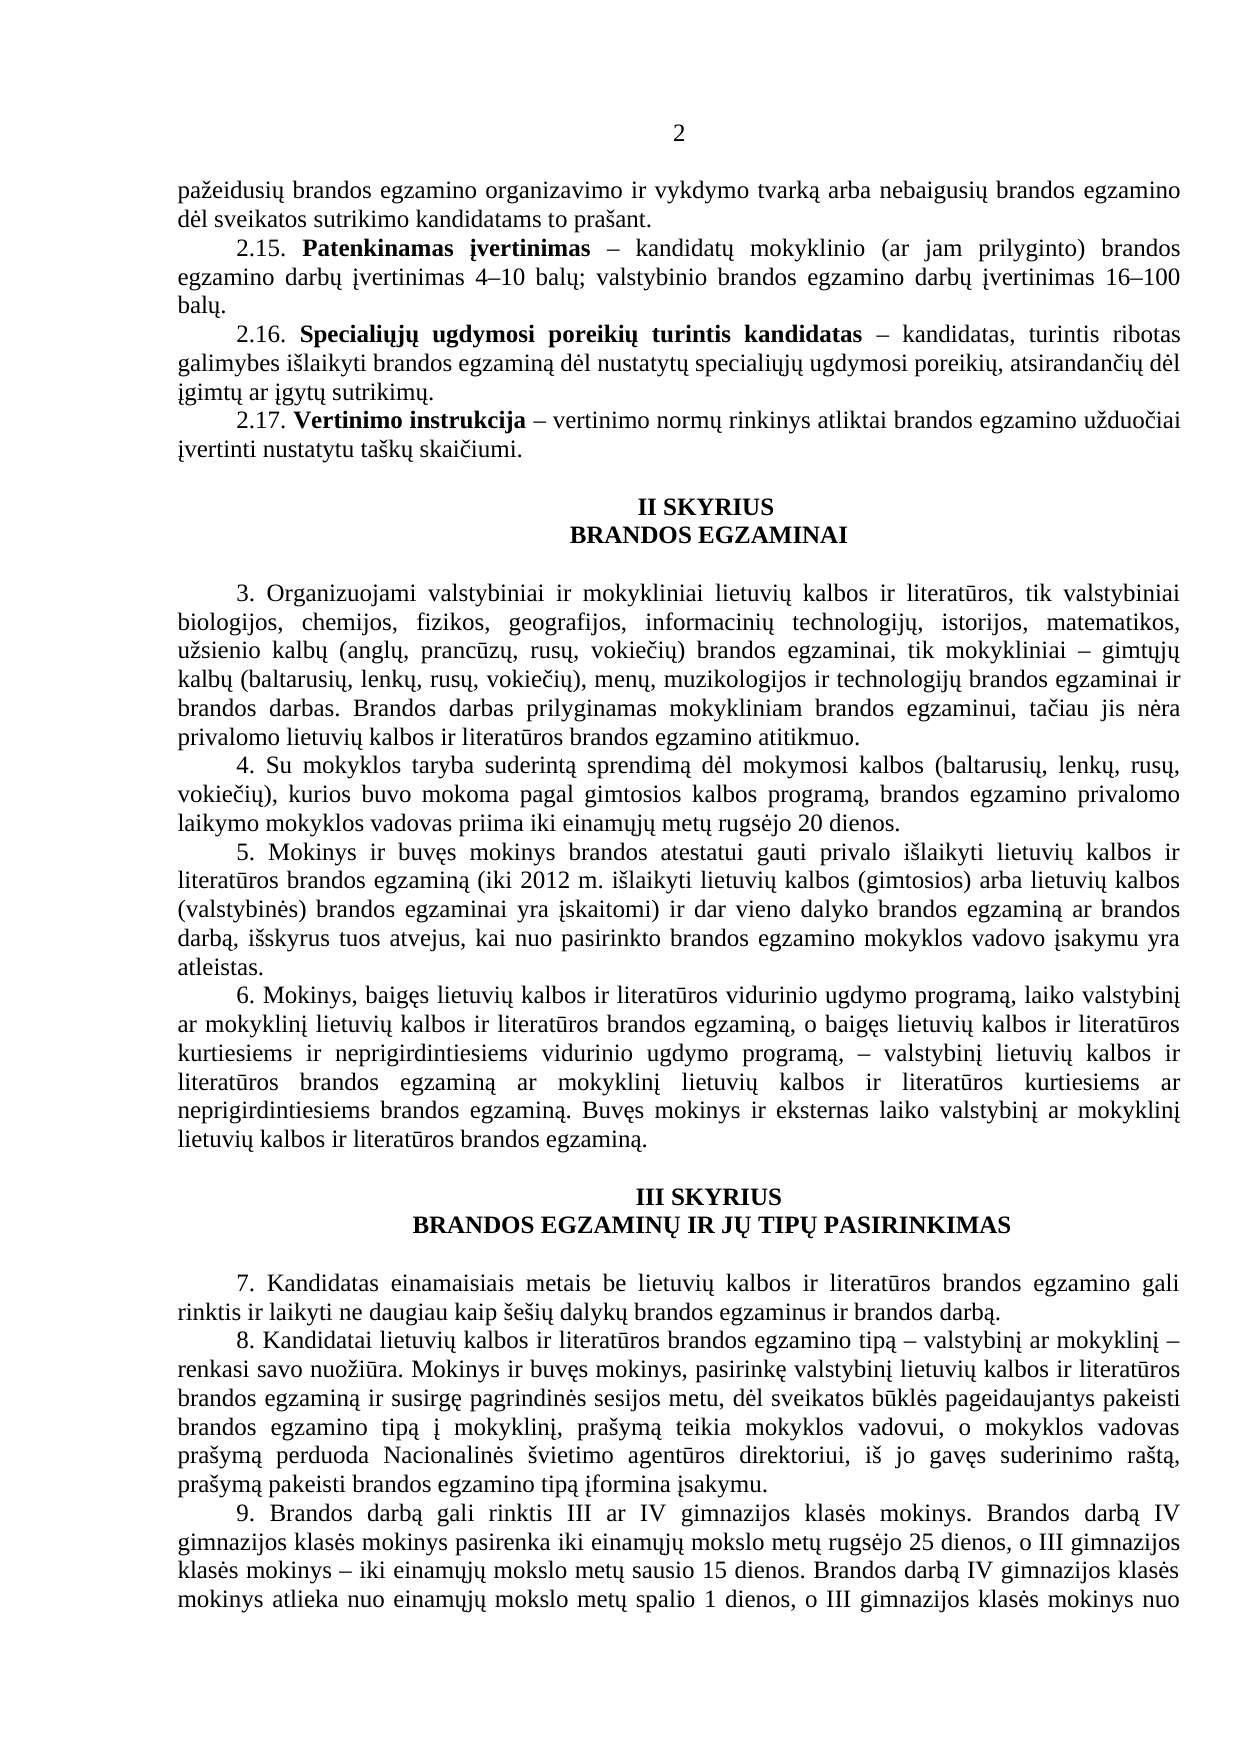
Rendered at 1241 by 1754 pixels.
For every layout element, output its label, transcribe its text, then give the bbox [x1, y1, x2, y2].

text 5. Mokinys ir buvęs mokinys brandos atestatui gauti privalo išlaikyti lietuvių kalbos ir literatūros brandos egzaminą (iki 2012 m. išlaikyti lietuvių kalbos (gimtosios) arba lietuvių kalbos (valstybinės) brandos egzaminai yra įskaitomi) ir dar vieno dalyko brandos egzaminą ar brandos darbą, išskyrus tuos atvejus, kai nuo pasirinkto brandos egzamino mokyklos vadovo įsakymu yra atleistas. [177, 837, 1181, 981]
text 3. Organizuojami valstybiniai ir mokykliniai lietuvių kalbos ir literatūros, tik valstybiniai biologijos, chemijos, fizikos, geografijos, informacinių technologijų, istorijos, matematikos, užsienio kalbų (anglų, prancūzų, rusų, vokiečių) brandos egzaminai, tik mokykliniai – gimtųjų kalbų (baltarusių, lenkų, rusų, vokiečių), menų, muzikologijos ir technologijų brandos egzaminai ir brandos darbas. Brandos darbas prilyginamas mokykliniam brandos egzaminui, tačiau jis nėra privalomo lietuvių kalbos ir literatūros brandos egzamino atitikmuo. [177, 578, 1181, 751]
text III SKYRIUS [177, 1182, 1181, 1211]
text II SKYRIUS [177, 492, 1181, 521]
text 6. Mokinys, baigęs lietuvių kalbos ir literatūros vidurinio ugdymo programą, laiko valstybinį ar mokyklinį lietuvių kalbos ir literatūros brandos egzaminą, o baigęs lietuvių kalbos ir literatūros kurtiesiems ir neprigirdintiesiems vidurinio ugdymo programą, – valstybinį lietuvių kalbos ir literatūros brandos egzaminą ar mokyklinį lietuvių kalbos ir literatūros kurtiesiems ar neprigirdintiesiems brandos egzaminą. Buvęs mokinys ir eksternas laiko valstybinį ar mokyklinį lietuvių kalbos ir literatūros brandos egzaminą. [177, 981, 1181, 1153]
text 2.16. Specialiųjų ugdymosi poreikių turintis kandidatas – kandidatas, turintis ribotas galimybes išlaikyti brandos egzaminą dėl nustatytų specialiųjų ugdymosi poreikių, atsirandančių dėl įgimtų ar įgytų sutrikimų. [177, 319, 1181, 406]
text BRANDOS EGZAMINAI [177, 521, 1181, 549]
text 7. Kandidatas einamaisiais metais be lietuvių kalbos ir literatūros brandos egzamino gali rinktis ir laikyti ne daugiau kaip šešių dalykų brandos egzaminus ir brandos darbą. [177, 1268, 1181, 1326]
subtitle 2.17. Vertinimo instrukcija – vertinimo normų rinkinys atliktai brandos egzamino užduočiai įvertinti nustatytu taškų skaičiumi. [177, 406, 1181, 463]
text pažeidusių brandos egzamino organizavimo ir vykdymo tvarką arba nebaigusių brandos egzamino dėl sveikatos sutrikimo kandidatams to prašant. [177, 176, 1181, 233]
text 8. Kandidatai lietuvių kalbos ir literatūros brandos egzamino tipą – valstybinį ar mokyklinį – renkasi savo nuožiūra. Mokinys ir buvęs mokinys, pasirinkę valstybinį lietuvių kalbos ir literatūros brandos egzaminą ir susirgę pagrindinės sesijos metu, dėl sveikatos būklės pageidaujantys pakeisti brandos egzamino tipą į mokyklinį, prašymą teikia mokyklos vadovui, o mokyklos vadovas prašymą perduoda Nacionalinės švietimo agentūros direktoriui, iš jo gavęs suderinimo raštą, prašymą pakeisti brandos egzamino tipą įformina įsakymu. [177, 1326, 1181, 1498]
text 4. Su mokyklos taryba suderintą sprendimą dėl mokymosi kalbos (baltarusių, lenkų, rusų, vokiečių), kurios buvo mokoma pagal gimtosios kalbos programą, brandos egzamino privalomo laikymo mokyklos vadovas priima iki einamųjų metų rugsėjo 20 dienos. [177, 751, 1181, 837]
text 9. Brandos darbą gali rinktis III ar IV gimnazijos klasės mokinys. Brandos darbą IV gimnazijos klasės mokinys pasirenka iki einamųjų mokslo metų rugsėjo 25 dienos, o III gimnazijos klasės mokinys – iki einamųjų mokslo metų sausio 15 dienos. Brandos darbą IV gimnazijos klasės mokinys atlieka nuo einamųjų mokslo metų spalio 1 dienos, o III gimnazijos klasės mokinys nuo [177, 1498, 1181, 1613]
text BRANDOS EGZAMINŲ IR JŲ TIPŲ PASIRINKIMAS [177, 1211, 1181, 1239]
text 2.15. Patenkinamas įvertinimas – kandidatų mokyklinio (ar jam prilyginto) brandos egzamino darbų įvertinimas 4–10 balų; valstybinio brandos egzamino darbų įvertinimas 16–100 balų. [177, 233, 1181, 319]
